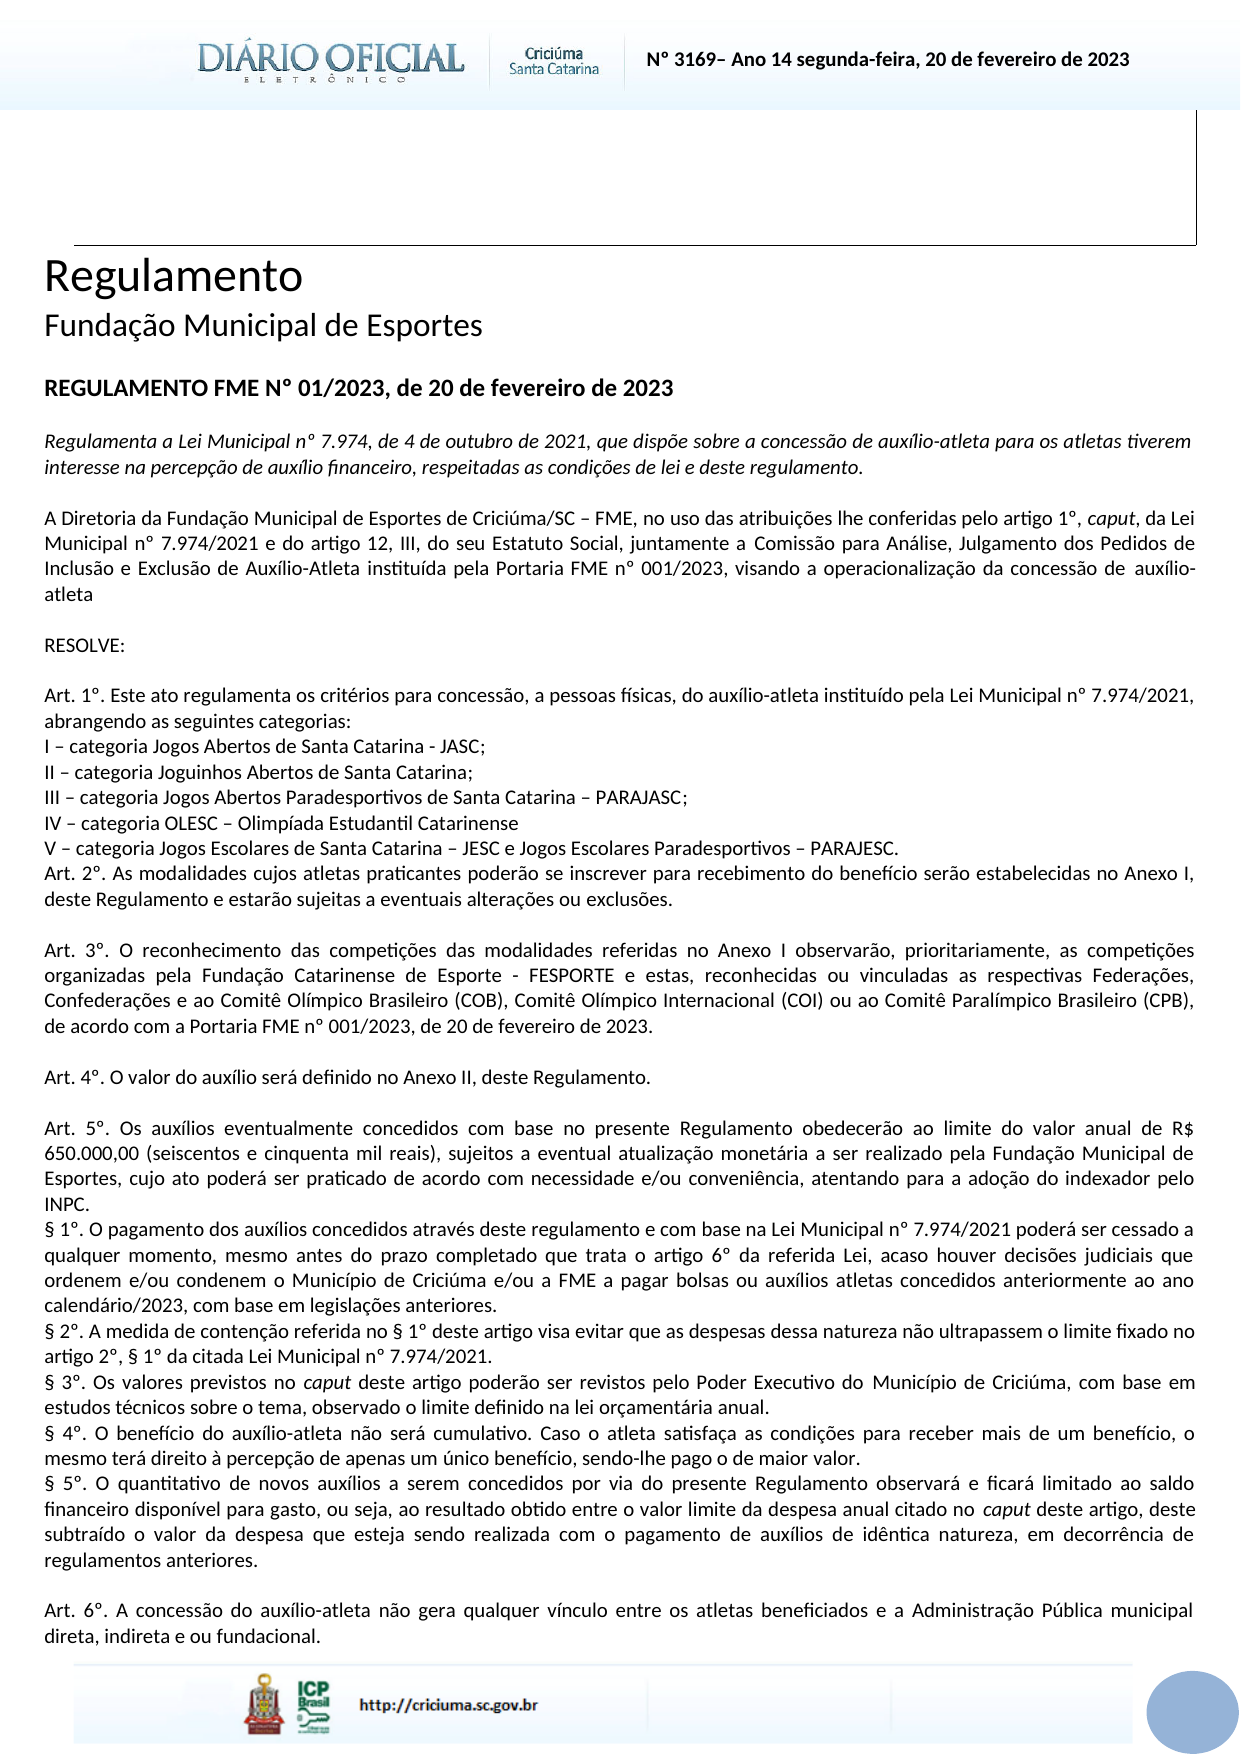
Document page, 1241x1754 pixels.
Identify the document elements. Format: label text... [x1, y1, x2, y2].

text III – categoria Jogos Abertos Paradesportivos de Santa Catarina – PARAJASC; [44, 784, 1196, 810]
text Regulamento [44, 245, 1196, 304]
text Art. 6º. A concessão do auxílio-atleta não gera qualquer vínculo entre os atletas beneficiados e a Administração Pública municipal direta, indireta e ou fundacional. [44, 1598, 1196, 1648]
text Art. 4º. O valor do auxílio será definido no Anexo II, deste Regulamento. [44, 1064, 1196, 1089]
text Art. 1º. Este ato regulamenta os critérios para concessão, a pessoas físicas, do auxílio-atleta instituído pela Lei Municipal nº 7.974/2021, abrangendo as seguintes categorias: [44, 683, 1196, 733]
text REGULAMENTO FME Nº 01/2023, de 20 de fevereiro de 2023 [44, 372, 1196, 403]
text Art. 2º. As modalidades cujos atletas praticantes poderão se inscrever para recebimento do benefício serão estabelecidas no Anexo I, deste Regulamento e estarão sujeitas a eventuais alterações ou exclusões. [44, 861, 1196, 911]
text § 1º. O pagamento dos auxílios concedidos através deste regulamento e com base na Lei Municipal nº 7.974/2021 poderá ser cessado a qualquer momento, mesmo antes do prazo completado que trata o artigo 6º da referida Lei, acaso houver decisões judiciais que ordenem e/ou condenem o Município de Criciúma e/ou a FME a pagar bolsas ou auxílios atletas concedidos anteriormente ao ano calendário/2023, com base em legislações anteriores. [44, 1216, 1196, 1318]
text Art. 3º. O reconhecimento das competições das modalidades referidas no Anexo I observarão, prioritariamente, as competições organizadas pela Fundação Catarinense de Esporte - FESPORTE e estas, reconhecidas ou vinculadas as respectivas Federações, Confederações e ao Comitê Olímpico Brasileiro (COB), Comitê Olímpico Internacional (COI) ou ao Comitê Paralímpico Brasileiro (CPB), de acordo com a Portaria FME nº 001/2023, de 20 de fevereiro de 2023. [44, 937, 1196, 1038]
text § 4º. O benefício do auxílio-atleta não será cumulativo. Caso o atleta satisfaça as condições para receber mais de um benefício, o mesmo terá direito à percepção de apenas um único benefício, sendo-lhe pago o de maior valor. [44, 1420, 1196, 1471]
text I – categoria Jogos Abertos de Santa Catarina - JASC; [44, 733, 1196, 759]
text Fundação Municipal de Esportes [44, 304, 1196, 344]
text IV – categoria OLESC – Olimpíada Estudantil Catarinense [44, 810, 1196, 835]
text V – categoria Jogos Escolares de Santa Catarina – JESC e Jogos Escolares Paradesportivos – PARAJESC. [44, 835, 1196, 861]
text RESOLVE: [44, 632, 1196, 657]
text § 2º. A medida de contenção referida no § 1º deste artigo visa evitar que as despesas dessa natureza não ultrapassem o limite fixado no artigo 2º, § 1º da citada Lei Municipal nº 7.974/2021. [44, 1318, 1196, 1369]
text II – categoria Joguinhos Abertos de Santa Catarina; [44, 759, 1196, 784]
text A Diretoria da Fundação Municipal de Esportes de Criciúma/SC – FME, no uso das atribuições lhe conferidas pelo artigo 1º, caput, da Lei Municipal nº 7.974/2021 e do artigo 12, III, do seu Estatuto Social, juntamente a Comissão para Análise, Julgamento dos Pedidos de Inclusão e Exclusão de Auxílio-Atleta instituída pela Portaria FME nº 001/2023, visando a operacionalização da concessão de auxílio-atleta [44, 505, 1196, 606]
text Art. 5º. Os auxílios eventualmente concedidos com base no presente Regulamento obedecerão ao limite do valor anual de R$ 650.000,00 (seiscentos e cinquenta mil reais), sujeitos a eventual atualização monetária a ser realizado pela Fundação Municipal de Esportes, cujo ato poderá ser praticado de acordo com necessidade e/ou conveniência, atentando para a adoção do indexador pelo INPC. [44, 1115, 1196, 1216]
text Regulamenta a Lei Municipal nº 7.974, de 4 de outubro de 2021, que dispõe sobre a concessão de auxílio-atleta para os atletas tiverem interesse na percepção de auxílio financeiro, respeitadas as condições de lei e deste regulamento. [44, 428, 1196, 479]
text § 3º. Os valores previstos no caput deste artigo poderão ser revistos pelo Poder Executivo do Município de Criciúma, com base em estudos técnicos sobre o tema, observado o limite definido na lei orçamentária anual. [44, 1369, 1196, 1420]
text § 5º. O quantitativo de novos auxílios a serem concedidos por via do presente Regulamento observará e ficará limitado ao saldo financeiro disponível para gasto, ou seja, ao resultado obtido entre o valor limite da despesa anual citado no caput deste artigo, deste subtraído o valor da despesa que esteja sendo realizada com o pagamento de auxílios de idêntica natureza, em decorrência de regulamentos anteriores. [44, 1471, 1196, 1572]
